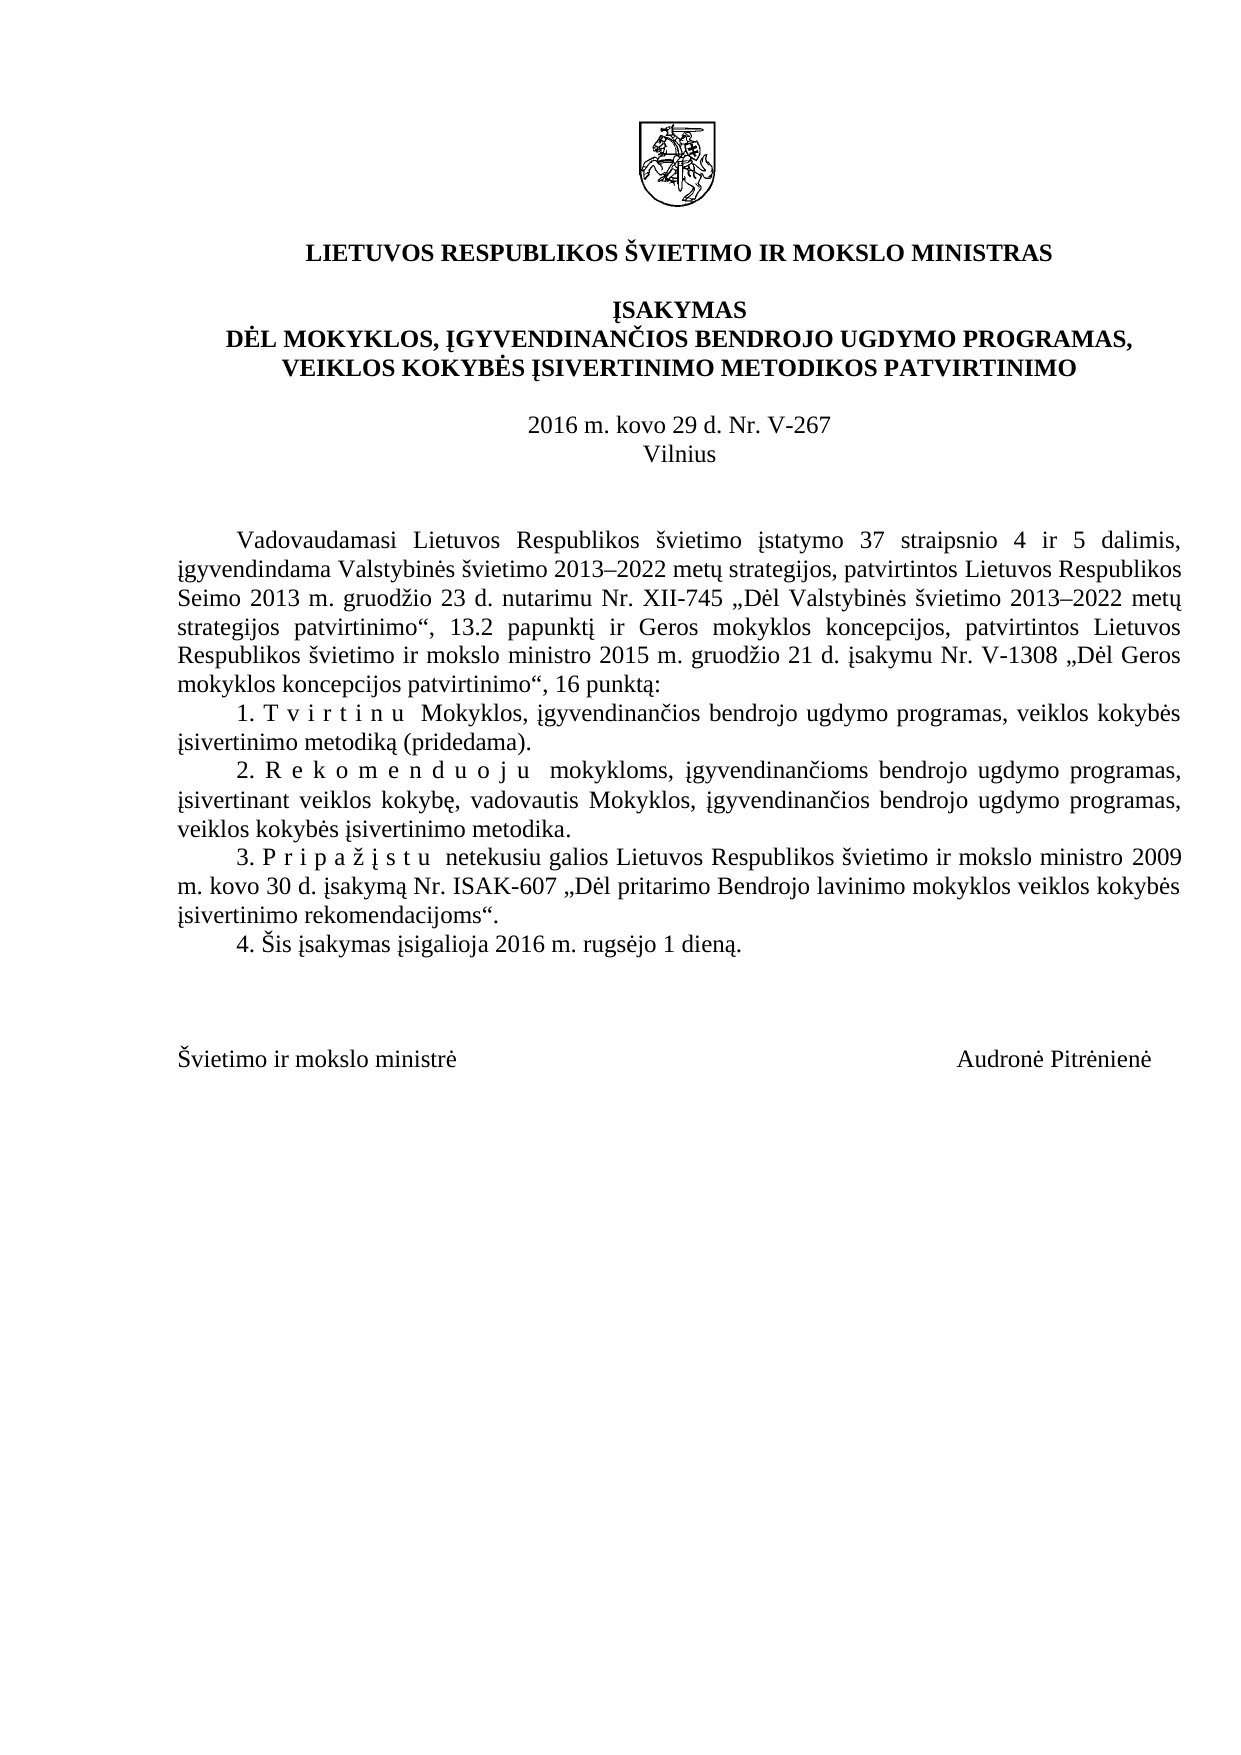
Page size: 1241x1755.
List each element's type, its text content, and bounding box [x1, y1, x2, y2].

text Vilnius [177, 439, 1182, 468]
text 2016 m. kovo 29 d. Nr. V-267 [177, 410, 1182, 439]
text Vadovaudamasi Lietuvos Respublikos švietimo įstatymo 37 straipsnio 4 ir 5 dalimis, įgyvendindama Valstybinės švietimo 2013–2022 metų strategijos, patvirtintos Lietuvos Respublikos Seimo 2013 m. gruodžio 23 d. nutarimu Nr. XII-745 „Dėl Valstybinės švietimo 2013–2022 metų strategijos patvirtinimo“, 13.2 papunktį ir Geros mokyklos koncepcijos, patvirtintos Lietuvos Respublikos švietimo ir mokslo ministro 2015 m. gruodžio 21 d. įsakymu Nr. V-1308 „Dėl Geros mokyklos koncepcijos patvirtinimo“, 16 punktą: [177, 525, 1182, 698]
text 1. T v i r t i n u Mokyklos, įgyvendinančios bendrojo ugdymo programas, veiklos kokybės įsivertinimo metodiką (pridedama). [177, 698, 1182, 755]
text 3. P r i p a ž į s t u netekusiu galios Lietuvos Respublikos švietimo ir mokslo ministro 2009 m. kovo 30 d. įsakymą Nr. ISAK-607 „Dėl pritarimo Bendrojo lavinimo mokyklos veiklos kokybės įsivertinimo rekomendacijoms“. [177, 842, 1182, 929]
text LIETUVOS RESPUBLIKOS ŠVIETIMO IR MOKSLO MINISTRAS [177, 238, 1182, 267]
text 4. Šis įsakymas įsigalioja 2016 m. rugsėjo 1 dieną. [177, 929, 1182, 957]
text 2. R e k o m e n d u o j u mokykloms, įgyvendinančioms bendrojo ugdymo programas, įsivertinant veiklos kokybę, vadovautis Mokyklos, įgyvendinančios bendrojo ugdymo programas, veiklos kokybės įsivertinimo metodika. [177, 755, 1182, 842]
text DĖL MOKYKLOS, ĮGYVENDINANČIOS BENDROJO UGDYMO PROGRAMAS, VEIKLOS KOKYBĖS ĮSIVERTINIMO METODIKOS PATVIRTINIMO [177, 324, 1182, 382]
text ĮSAKYMAS [177, 295, 1182, 324]
text Švietimo ir mokslo ministrė Audronė Pitrėnienė [177, 1044, 1182, 1072]
